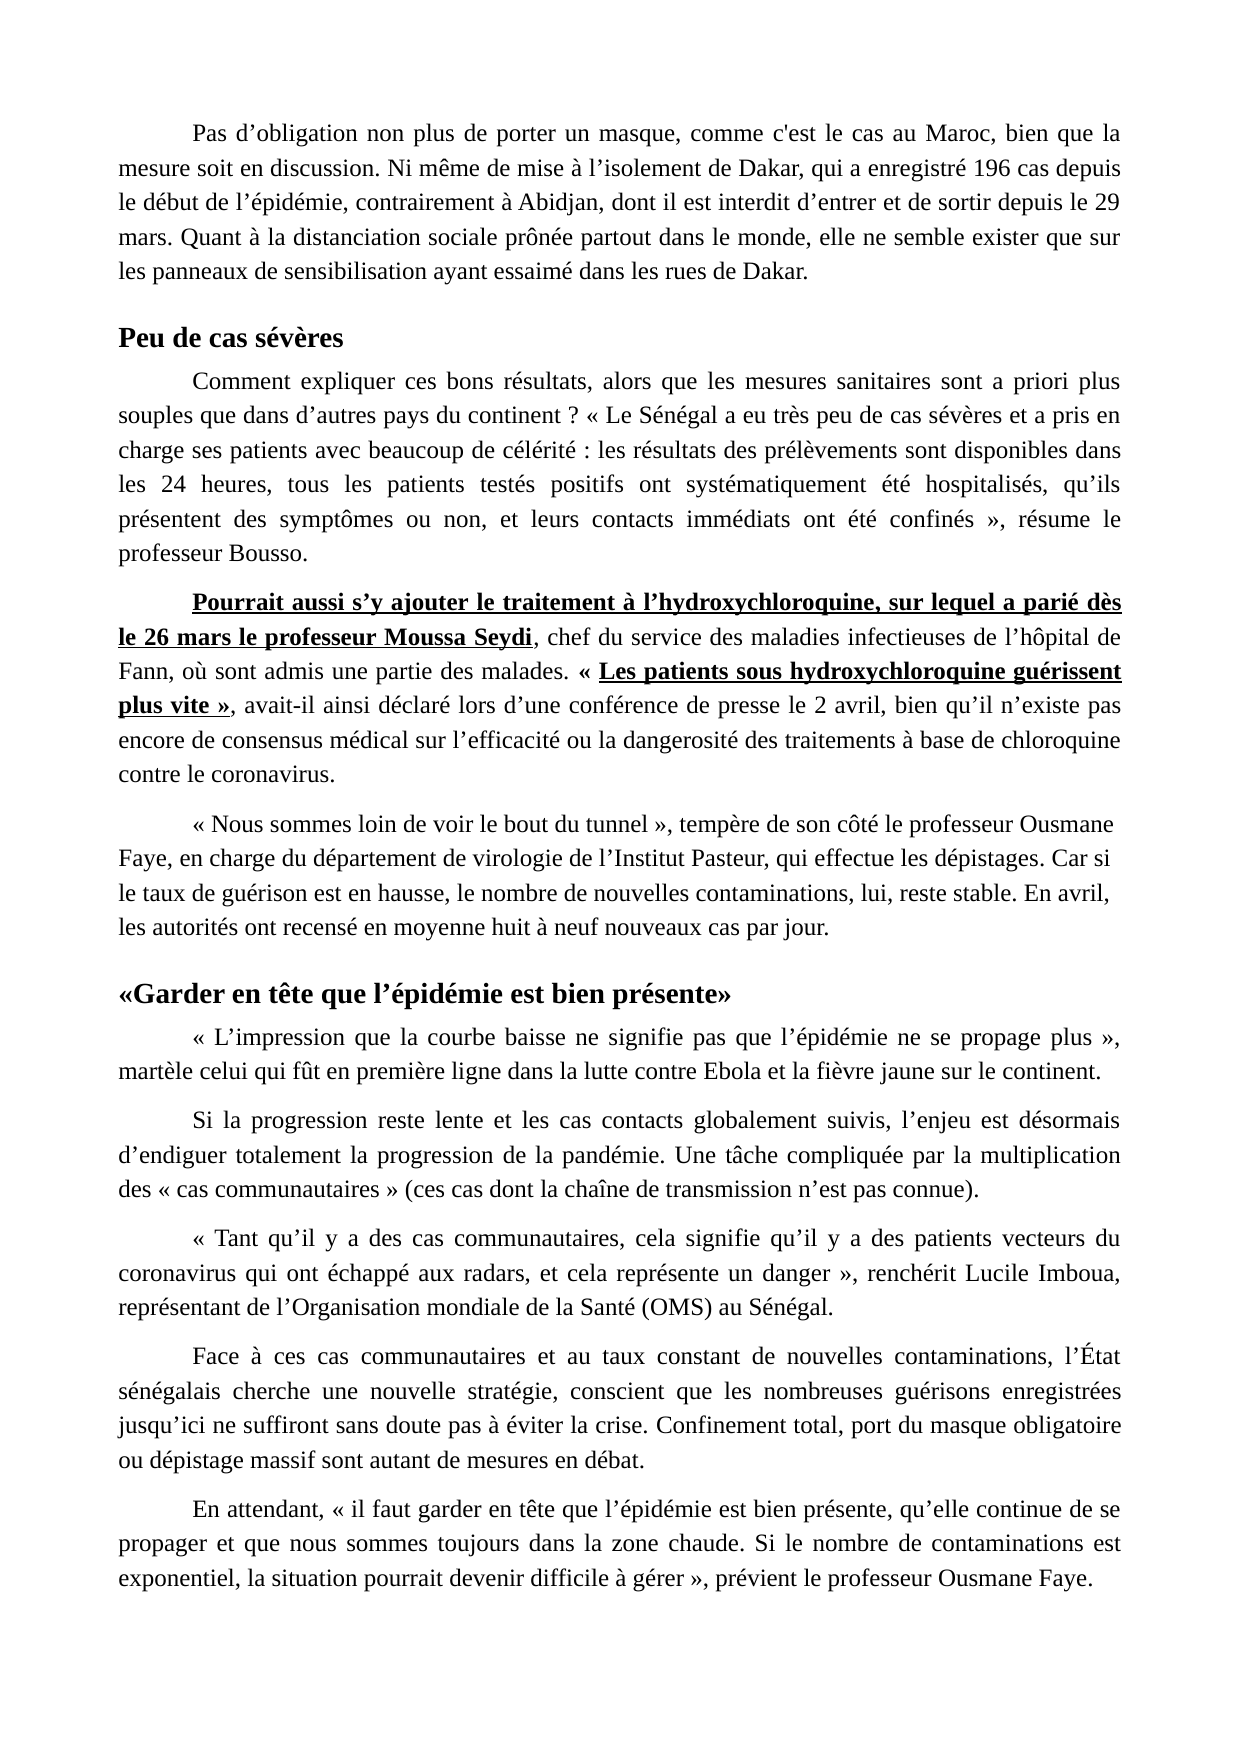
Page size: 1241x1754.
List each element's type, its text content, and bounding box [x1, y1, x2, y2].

text « Tant qu’il y a des cas communautaires, cela signifie qu’il y a des patients vecteurs du coronavirus qui ont échappé aux radars, et cela représente un danger », renchérit Lucile Imboua, représentant de l’Organisation mondiale de la Santé (OMS) au Sénégal. [118, 1223, 1122, 1321]
text Face à ces cas communautaires et au taux constant de nouvelles contaminations, l’État sénégalais cherche une nouvelle stratégie, conscient que les nombreuses guérisons enregistrées jusqu’ici ne suffiront sans doute pas à éviter la crise. Confinement total, port du masque obligatoire ou dépistage massif sont autant de mesures en débat. [118, 1341, 1122, 1473]
subtitle «Garder en tête que l’épidémie est bien présente» [118, 976, 1122, 1009]
text Si la progression reste lente et les cas contacts globalement suivis, l’enjeu est désormais d’endiguer totalement la progression de la pandémie. Une tâche compliquée par la multiplication des « cas communautaires » (ces cas dont la chaîne de transmission n’est pas connue). [118, 1105, 1122, 1203]
text En attendant, « il faut garder en tête que l’épidémie est bien présente, qu’elle continue de se propager et que nous sommes toujours dans la zone chaude. Si le nombre de contaminations est exponentiel, la situation pourrait devenir difficile à gérer », prévient le professeur Ousmane Faye. [118, 1494, 1122, 1592]
text Comment expliquer ces bons résultats, alors que les mesures sanitaires sont a priori plus souples que dans d’autres pays du continent ? « Le Sénégal a eu très peu de cas sévères et a pris en charge ses patients avec beaucoup de célérité : les résultats des prélèvements sont disponibles dans les 24 heures, tous les patients testés positifs ont systématiquement été hospitalisés, qu’ils présentent des symptômes ou non, et leurs contacts immédiats ont été confinés », résume le professeur Bousso. [118, 366, 1122, 567]
text « L’impression que la courbe baisse ne signifie pas que l’épidémie ne se propage plus », martèle celui qui fût en première ligne dans la lutte contre Ebola et la fièvre jaune sur le continent. [118, 1022, 1122, 1085]
text Pourrait aussi s’y ajouter le traitement à l’hydroxychloroquine, sur lequel a parié dès le 26 mars le professeur Moussa Seydi, chef du service des maladies infectieuses de l’hôpital de Fann, où sont admis une partie des malades. « Les patients sous hydroxychloroquine guérissent plus vite », avait-il ainsi déclaré lors d’une conférence de presse le 2 avril, bien qu’il n’existe pas encore de consensus médical sur l’efficacité ou la dangerosité des traitements à base de chloroquine contre le coronavirus. [118, 587, 1122, 788]
text « Nous sommes loin de voir le bout du tunnel », tempère de son côté le professeur Ousmane Faye, en charge du département de virologie de l’Institut Pasteur, qui effectue les dépistages. Car si le taux de guérison est en hausse, le nombre de nouvelles contaminations, lui, reste stable. En avril, les autorités ont recensé en moyenne huit à neuf nouveaux cas par jour. [118, 809, 1122, 941]
subtitle Peu de cas sévères [118, 320, 1122, 353]
text Pas d’obligation non plus de porter un masque, comme c'est le cas au Maroc, bien que la mesure soit en discussion. Ni même de mise à l’isolement de Dakar, qui a enregistré 196 cas depuis le début de l’épidémie, contrairement à Abidjan, dont il est interdit d’entrer et de sortir depuis le 29 mars. Quant à la distanciation sociale prônée partout dans le monde, elle ne semble exister que sur les panneaux de sensibilisation ayant essaimé dans les rues de Dakar. [118, 118, 1122, 285]
